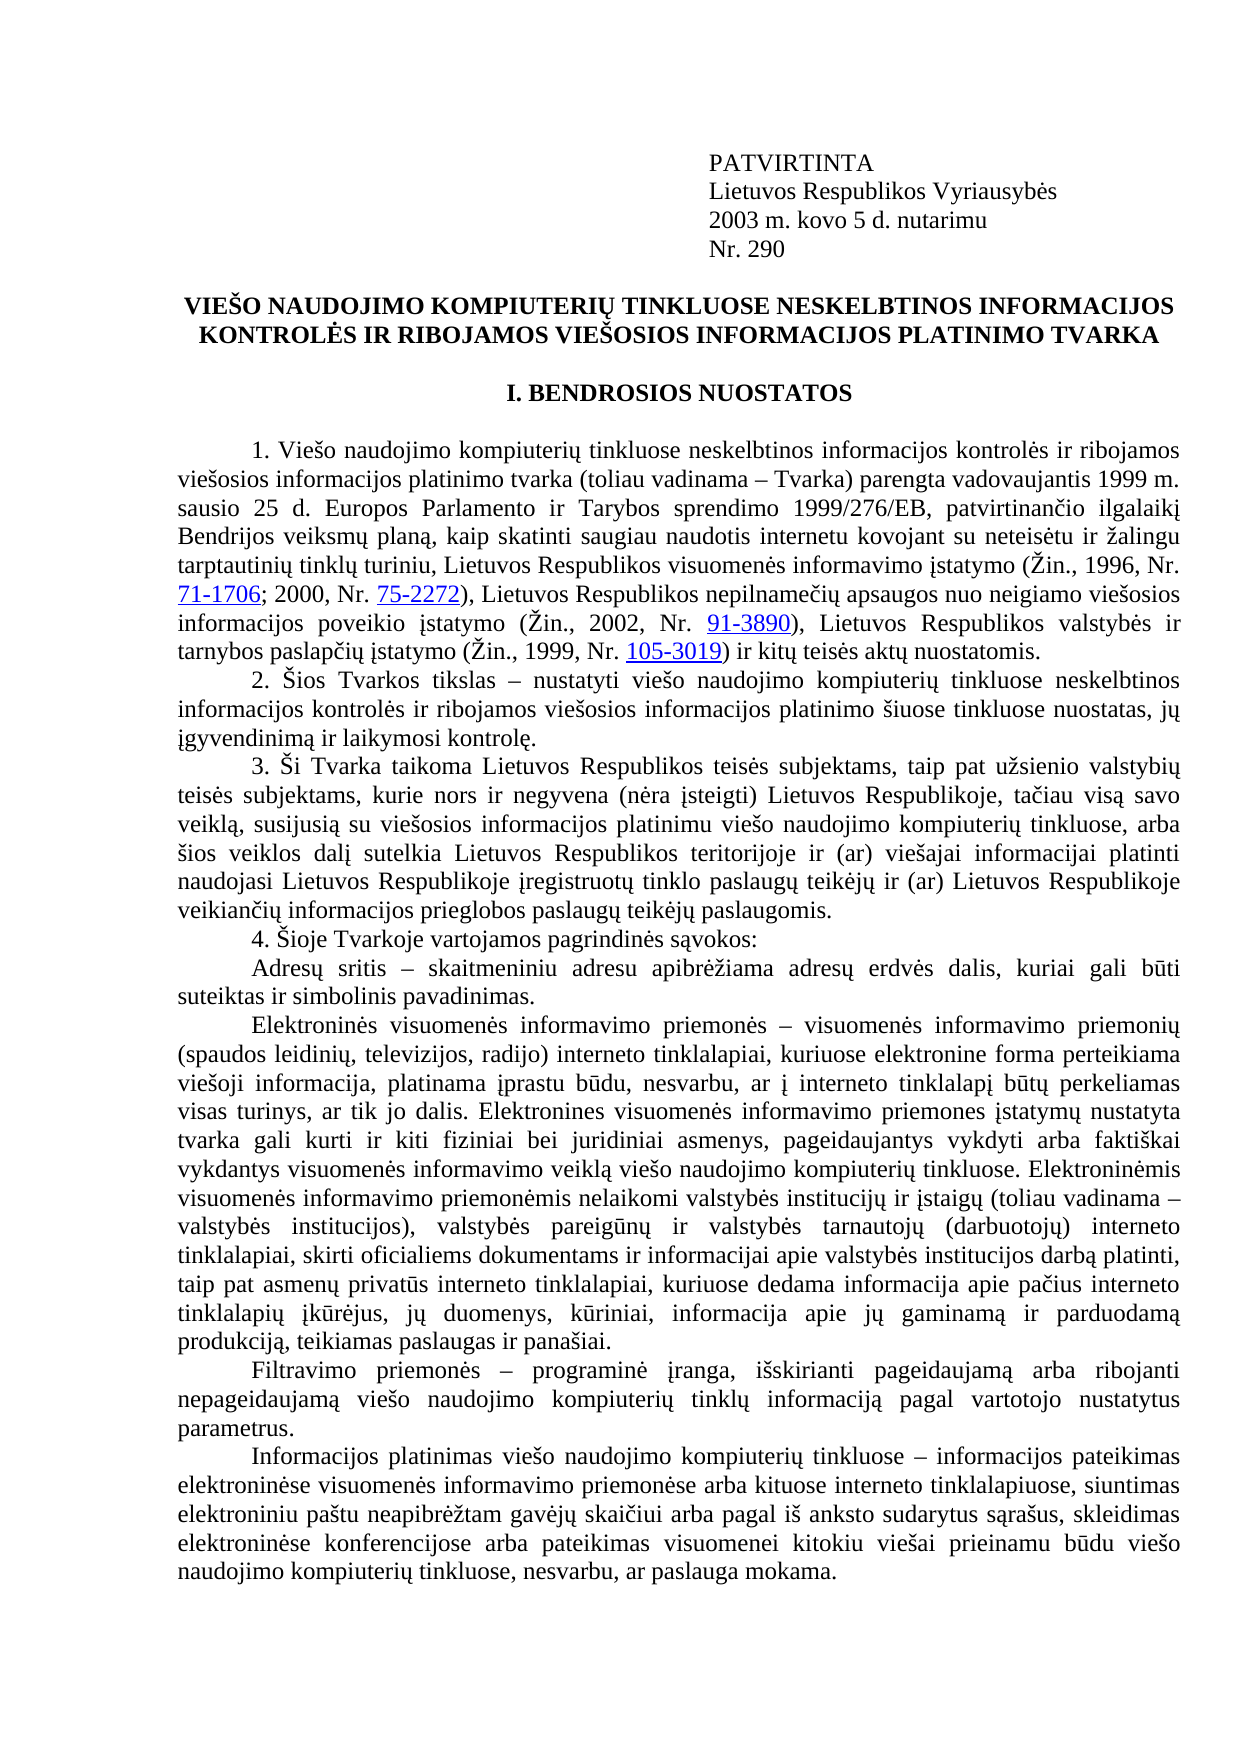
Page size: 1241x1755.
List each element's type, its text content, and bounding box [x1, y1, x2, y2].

text 2. Šios Tvarkos tikslas – nustatyti viešo naudojimo kompiuterių tinkluose neskelbtinos informacijos kontrolės ir ribojamos viešosios informacijos platinimo šiuose tinkluose nuostatas, jų įgyvendinimą ir laikymosi kontrolę. [177, 665, 1181, 751]
text PATVIRTINTA [177, 148, 1181, 176]
text 2003 m. kovo 5 d. nutarimu [177, 205, 1181, 234]
text Elektroninės visuomenės informavimo priemonės – visuomenės informavimo priemonių (spaudos leidinių, televizijos, radijo) interneto tinklalapiai, kuriuose elektronine forma perteikiama viešoji informacija, platinama įprastu būdu, nesvarbu, ar į interneto tinklalapį būtų perkeliamas visas turinys, ar tik jo dalis. Elektronines visuomenės informavimo priemones įstatymų nustatyta tvarka gali kurti ir kiti fiziniai bei juridiniai asmenys, pageidaujantys vykdyti arba faktiškai vykdantys visuomenės informavimo veiklą viešo naudojimo kompiuterių tinkluose. Elektroninėmis visuomenės informavimo priemonėmis nelaikomi valstybės institucijų ir įstaigų (toliau vadinama – valstybės institucijos), valstybės pareigūnų ir valstybės tarnautojų (darbuotojų) interneto tinklalapiai, skirti oficialiems dokumentams ir informacijai apie valstybės institucijos darbą platinti, taip pat asmenų privatūs interneto tinklalapiai, kuriuose dedama informacija apie pačius interneto tinklalapių įkūrėjus, jų duomenys, kūriniai, informacija apie jų gaminamą ir parduodamą produkciją, teikiamas paslaugas ir panašiai. [177, 1010, 1181, 1355]
text Adresų sritis – skaitmeniniu adresu apibrėžiama adresų erdvės dalis, kuriai gali būti suteiktas ir simbolinis pavadinimas. [177, 953, 1181, 1010]
text Informacijos platinimas viešo naudojimo kompiuterių tinkluose – informacijos pateikimas elektroninėse visuomenės informavimo priemonėse arba kituose interneto tinklalapiuose, siuntimas elektroniniu paštu neapibrėžtam gavėjų skaičiui arba pagal iš anksto sudarytus sąrašus, skleidimas elektroninėse konferencijose arba pateikimas visuomenei kitokiu viešai prieinamu būdu viešo naudojimo kompiuterių tinkluose, nesvarbu, ar paslauga mokama. [177, 1441, 1181, 1585]
text Filtravimo priemonės – programinė įranga, išskirianti pageidaujamą arba ribojanti nepageidaujamą viešo naudojimo kompiuterių tinklų informaciją pagal vartotojo nustatytus parametrus. [177, 1355, 1181, 1441]
text KONTROLĖS IR RIBOJAMOS VIEŠOSIOS INFORMACIJOS PLATINIMO TVARKA [177, 320, 1181, 349]
text Nr. 290 [177, 234, 1181, 263]
text 4. Šioje Tvarkoje vartojamos pagrindinės sąvokos: [177, 924, 1181, 953]
text I. BENDROSIOS NUOSTATOS [177, 378, 1181, 406]
text 3. Ši Tvarka taikoma Lietuvos Respublikos teisės subjektams, taip pat užsienio valstybių teisės subjektams, kurie nors ir negyvena (nėra įsteigti) Lietuvos Respublikoje, tačiau visą savo veiklą, susijusią su viešosios informacijos platinimu viešo naudojimo kompiuterių tinkluose, arba šios veiklos dalį sutelkia Lietuvos Respublikos teritorijoje ir (ar) viešajai informacijai platinti naudojasi Lietuvos Respublikoje įregistruotų tinklo paslaugų teikėjų ir (ar) Lietuvos Respublikoje veikiančių informacijos prieglobos paslaugų teikėjų paslaugomis. [177, 751, 1181, 924]
text VIEŠO NAUDOJIMO KOMPIUTERIŲ TINKLUOSE NESKELBTINOS INFORMACIJOS [177, 291, 1181, 320]
text Lietuvos Respublikos Vyriausybės [177, 176, 1181, 205]
text 1. Viešo naudojimo kompiuterių tinkluose neskelbtinos informacijos kontrolės ir ribojamos viešosios informacijos platinimo tvarka (toliau vadinama – Tvarka) parengta vadovaujantis 1999 m. sausio 25 d. Europos Parlamento ir Tarybos sprendimo 1999/276/EB, patvirtinančio ilgalaikį Bendrijos veiksmų planą, kaip skatinti saugiau naudotis internetu kovojant su neteisėtu ir žalingu tarptautinių tinklų turiniu, Lietuvos Respublikos visuomenės informavimo įstatymo (Žin., 1996, Nr. 71-1706; 2000, Nr. 75-2272), Lietuvos Respublikos nepilnamečių apsaugos nuo neigiamo viešosios informacijos poveikio įstatymo (Žin., 2002, Nr. 91-3890), Lietuvos Respublikos valstybės ir tarnybos paslapčių įstatymo (Žin., 1999, Nr. 105-3019) ir kitų teisės aktų nuostatomis. [177, 435, 1181, 665]
